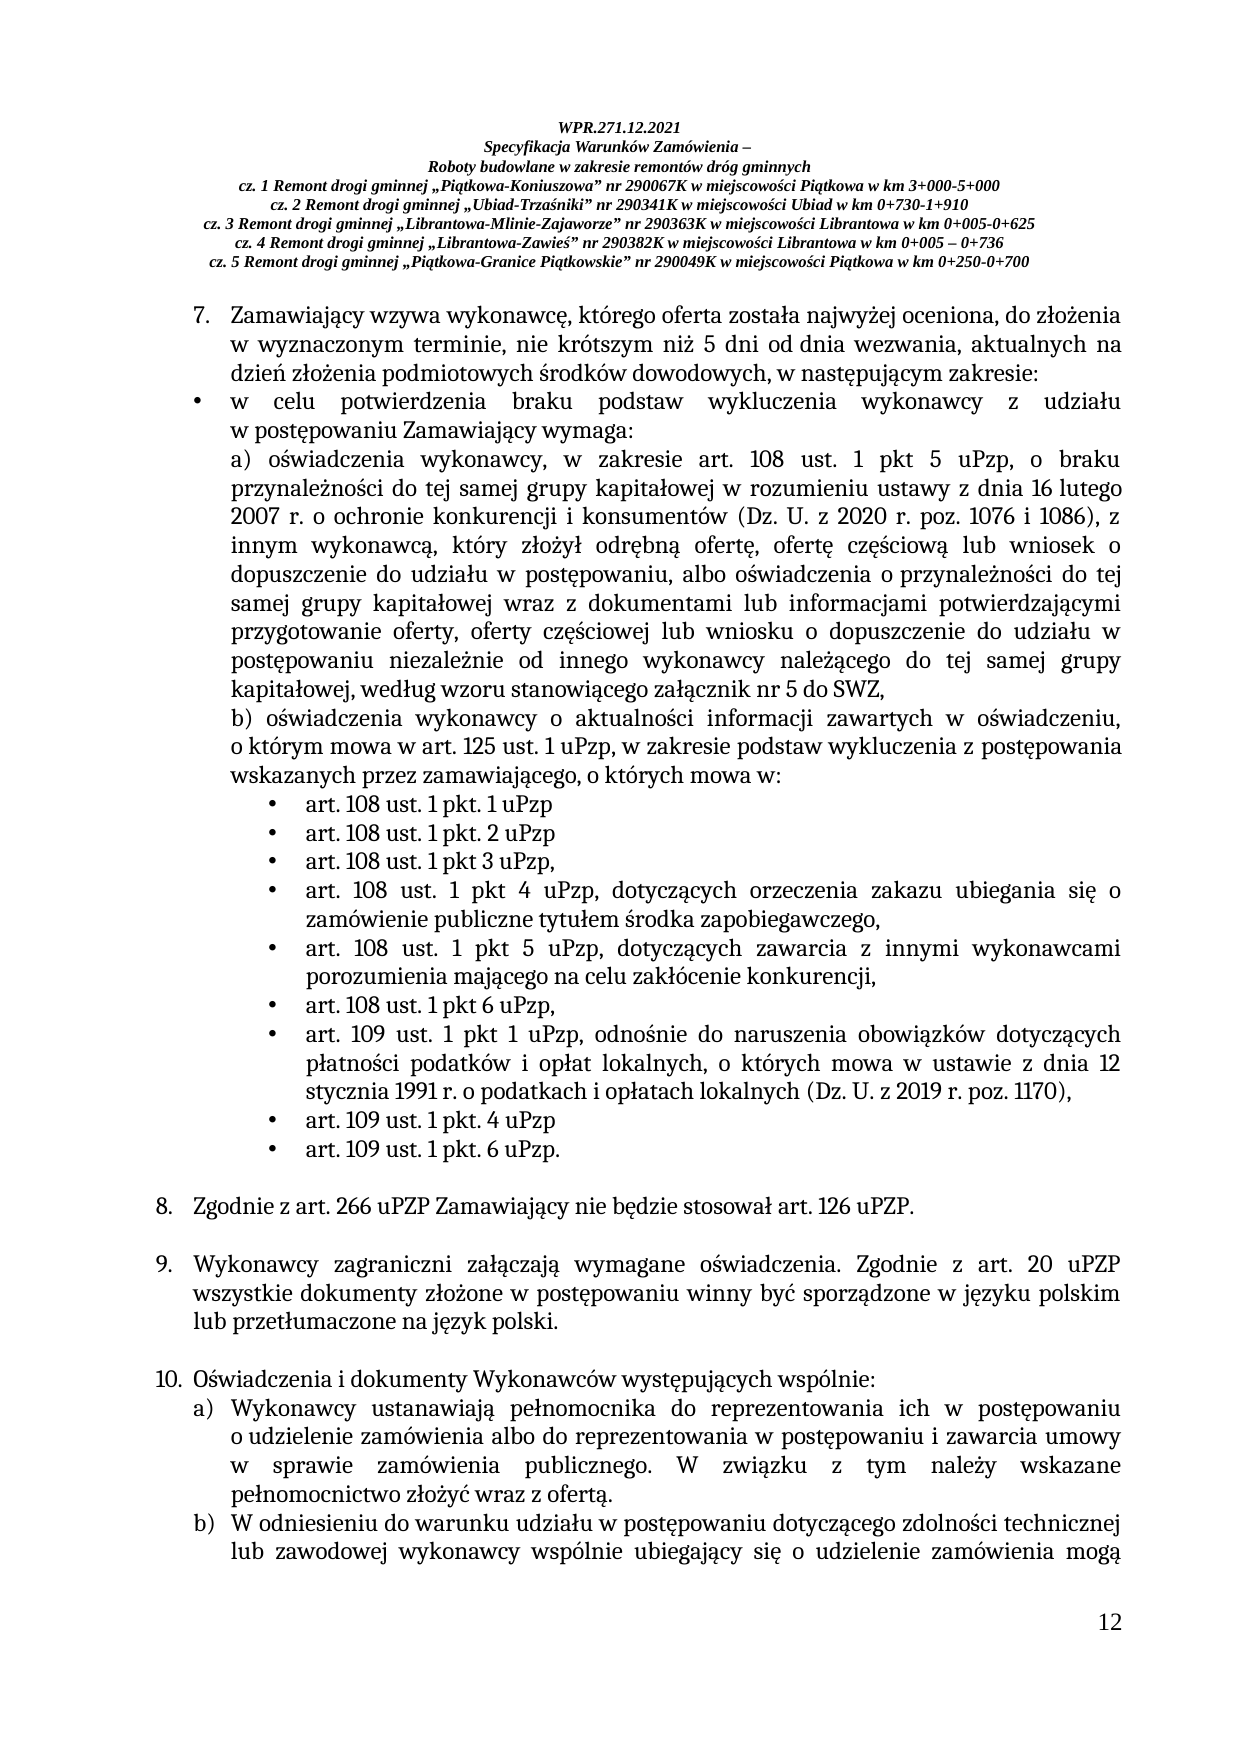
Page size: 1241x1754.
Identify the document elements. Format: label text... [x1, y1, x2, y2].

list Wykonawcy ustanawiają pełnomocnika do reprezentowania ich w postępowaniu o udzielenie zamówienia albo do reprezentowania w postępowaniu i zawarcia umowy w sprawie zamówienia publicznego. W związku z tym należy wskazane pełnomocnictwo złożyć wraz z ofertą. [193, 1393, 1122, 1508]
list a) oświadczenia wykonawcy, w zakresie art. 108 ust. 1 pkt 5 uPzp, o braku przynależności do tej samej grupy kapitałowej w rozumieniu ustawy z dnia 16 lutego 2007 r. o ochronie konkurencji i konsumentów (Dz. U. z 2020 r. poz. 1076 i 1086), z innym wykonawcą, który złożył odrębną ofertę, ofertę częściową lub wniosek o dopuszczenie do udziału w postępowaniu, albo oświadczenia o przynależności do tej samej grupy kapitałowej wraz z dokumentami lub informacjami potwierdzającymi przygotowanie oferty, oferty częściowej lub wniosku o dopuszczenie do udziału w postępowaniu niezależnie od innego wykonawcy należącego do tej samej grupy kapitałowej, według wzoru stanowiącego załącznik nr 5 do SWZ, [193, 445, 1122, 703]
list b) oświadczenia wykonawcy o aktualności informacji zawartych w oświadczeniu, o którym mowa w art. 125 ust. 1 uPzp, w zakresie podstaw wykluczenia z postępowania wskazanych przez zamawiającego, o których mowa w: [193, 703, 1122, 790]
list Oświadczenia i dokumenty Wykonawców występujących wspólnie: [156, 1365, 1122, 1393]
list art. 109 ust. 1 pkt. 6 uPzp. [268, 1135, 1122, 1163]
list art. 109 ust. 1 pkt 1 uPzp, odnośnie do naruszenia obowiązków dotyczących płatności podatków i opłat lokalnych, o których mowa w ustawie z dnia 12 stycznia 1991 r. o podatkach i opłatach lokalnych (Dz. U. z 2019 r. poz. 1170), [268, 1020, 1122, 1106]
list W odniesieniu do warunku udziału w postępowaniu dotyczącego zdolności technicznej lub zawodowej wykonawcy wspólnie ubiegający się o udzielenie zamówienia mogą [193, 1508, 1122, 1566]
list Zamawiający wzywa wykonawcę, którego oferta została najwyżej oceniona, do złożenia w wyznaczonym terminie, nie krótszym niż 5 dni od dnia wezwania, aktualnych na dzień złożenia podmiotowych środków dowodowych, w następującym zakresie: [193, 301, 1122, 387]
list Wykonawcy zagraniczni załączają wymagane oświadczenia. Zgodnie z art. 20 uPZP wszystkie dokumenty złożone w postępowaniu winny być sporządzone w języku polskim lub przetłumaczone na język polski. [156, 1250, 1122, 1336]
list art. 108 ust. 1 pkt 6 uPzp, [268, 991, 1122, 1020]
list w celu potwierdzenia braku podstaw wykluczenia wykonawcy z udziału w postępowaniu Zamawiający wymaga: [193, 387, 1122, 445]
list Zgodnie z art. 266 uPZP Zamawiający nie będzie stosował art. 126 uPZP. [156, 1192, 1122, 1221]
list art. 109 ust. 1 pkt. 4 uPzp [268, 1106, 1122, 1135]
list art. 108 ust. 1 pkt 3 uPzp, [268, 847, 1122, 876]
list art. 108 ust. 1 pkt. 2 uPzp [268, 818, 1122, 847]
list art. 108 ust. 1 pkt 4 uPzp, dotyczących orzeczenia zakazu ubiegania się o zamówienie publiczne tytułem środka zapobiegawczego, [268, 876, 1122, 933]
list art. 108 ust. 1 pkt. 1 uPzp [268, 790, 1122, 818]
list art. 108 ust. 1 pkt 5 uPzp, dotyczących zawarcia z innymi wykonawcami porozumienia mającego na celu zakłócenie konkurencji, [268, 933, 1122, 991]
